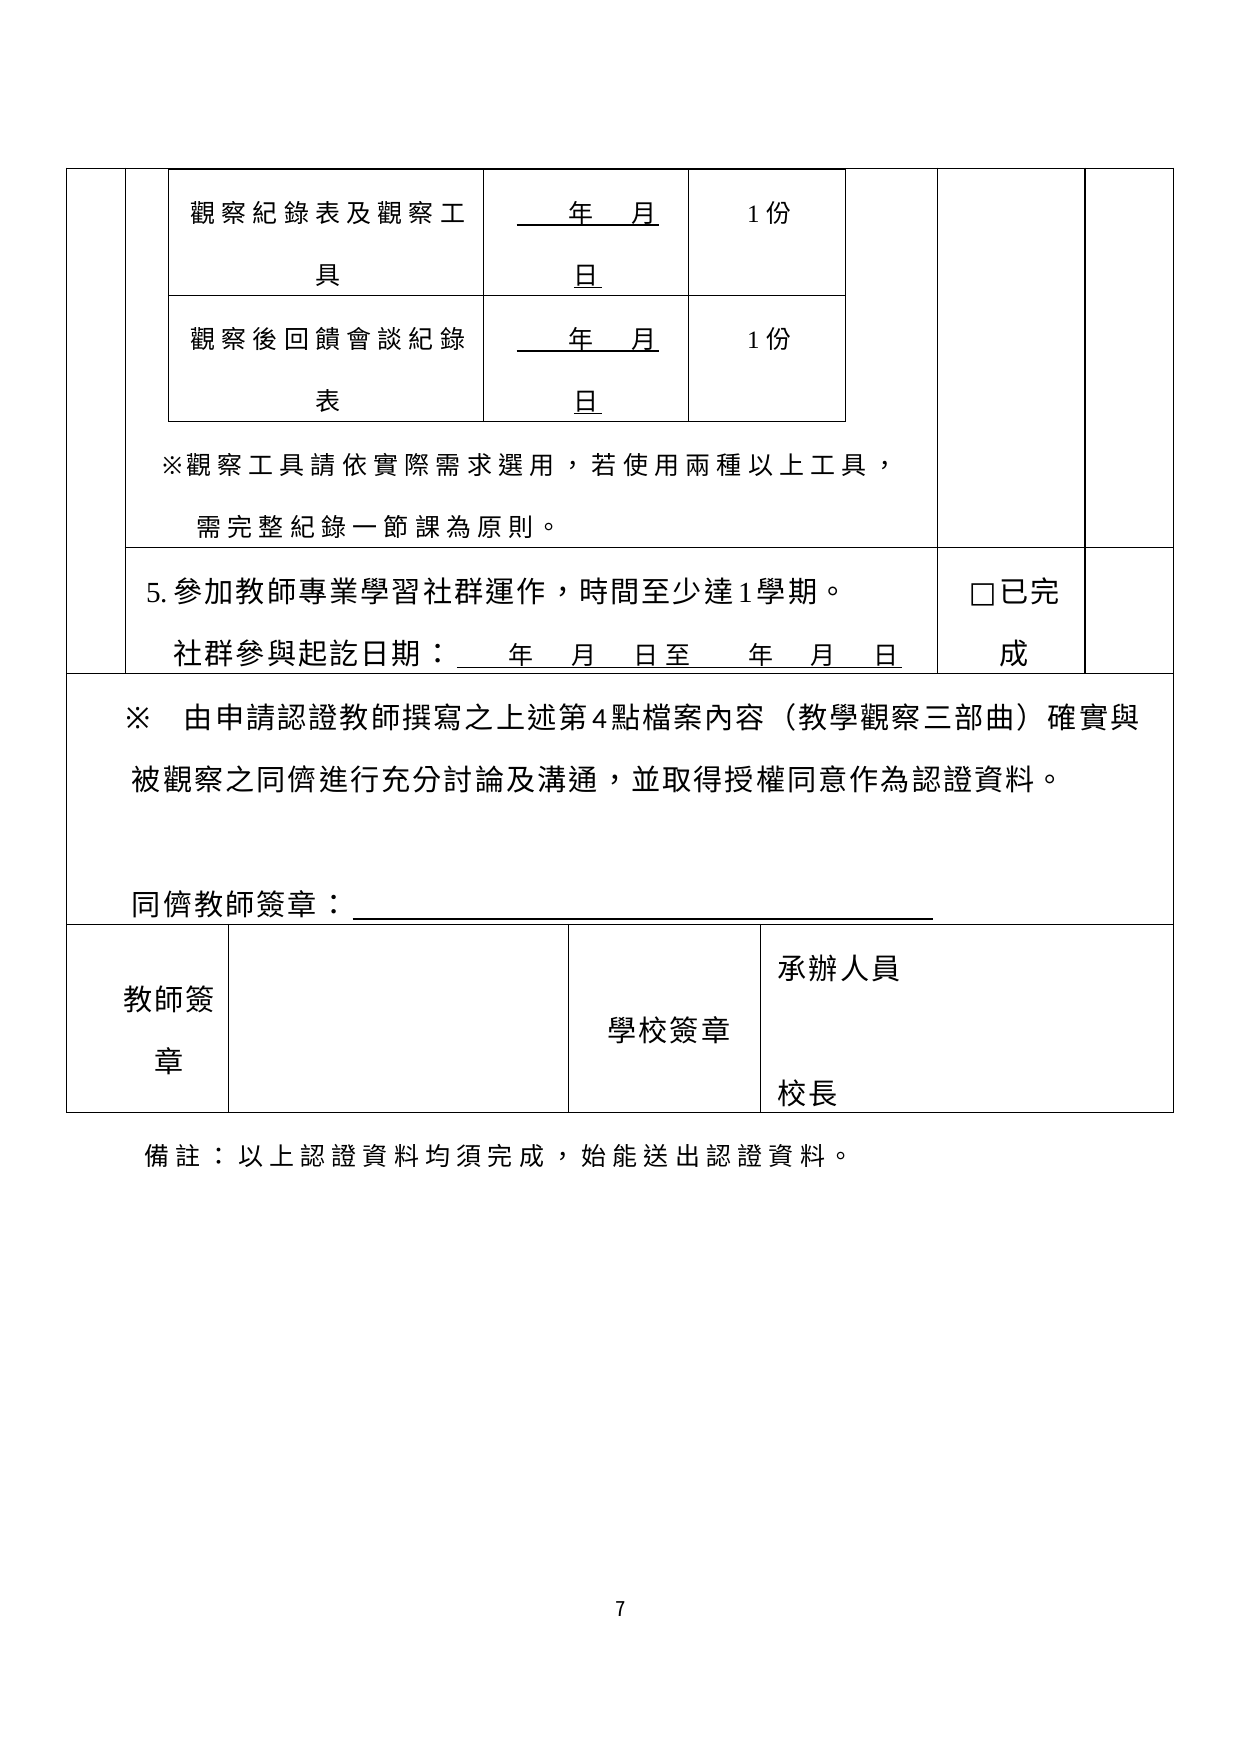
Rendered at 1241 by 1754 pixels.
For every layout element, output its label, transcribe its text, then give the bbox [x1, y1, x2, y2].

table_cell 年 月 日 [484, 296, 688, 421]
table_cell [1086, 169, 1173, 547]
table_cell □已完成 [938, 548, 1084, 673]
table_cell [67, 169, 125, 673]
text 備註：以上認證資料均須完成，始能送出認證資料。 [132, 1113, 1120, 1176]
table_cell 年 月 日 [484, 170, 688, 294]
table_cell 5.參加教師專業學習社群運作，時間至少達1學期。 社群參與起訖日期： 年 月 日至 年 月 日 [126, 548, 937, 673]
table_cell ※觀察工具請依實際需求選用，若使用兩種以上工具，需完整紀錄一節課為原則。 [126, 169, 937, 547]
table_cell [1086, 548, 1173, 673]
table_cell 觀察後回饋會談紀錄表 [169, 296, 483, 421]
table_cell 教師簽章 [67, 925, 228, 1112]
table_cell [229, 925, 568, 1112]
table_cell [938, 169, 1084, 547]
table_cell 1份 [689, 296, 845, 421]
table_cell 承辦人員 校長 [761, 925, 1173, 1112]
table_cell 1份 [689, 170, 845, 294]
table_cell 觀察紀錄表及觀察工具 [169, 170, 483, 294]
table_cell 學校簽章 [569, 925, 760, 1112]
table_cell 由申請認證教師撰寫之上述第4點檔案內容（教學觀察三部曲）確實與被觀察之同儕進行充分討論及溝通，並取得授權同意作為認證資料。 同儕教師簽章： [67, 674, 1173, 924]
